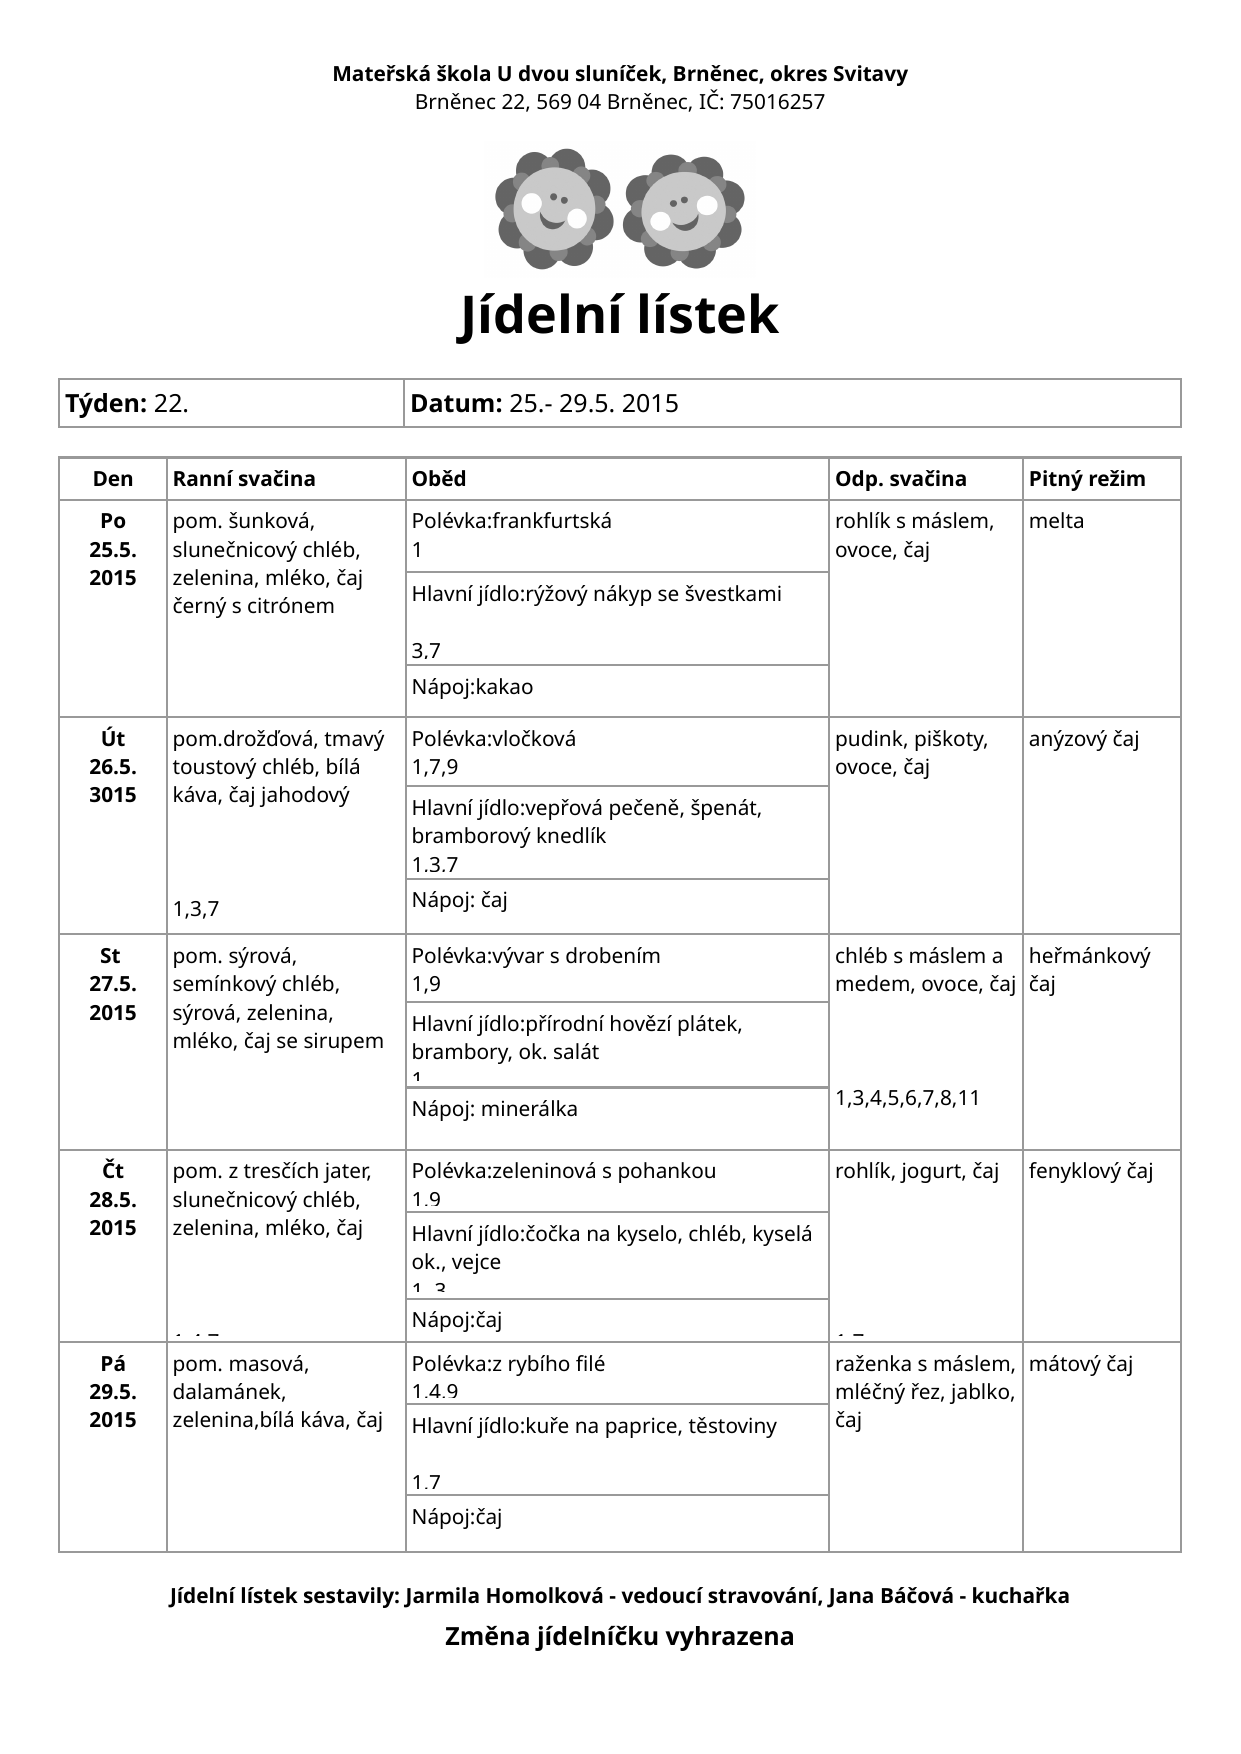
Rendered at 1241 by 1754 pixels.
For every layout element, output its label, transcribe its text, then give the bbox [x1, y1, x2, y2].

table_cell Nápoj:čaj [407, 1496, 828, 1551]
table_cell Nápoj:kakao [407, 666, 828, 716]
table_header Týden: 22. [60, 380, 403, 426]
table_header Ranní svačina [168, 459, 405, 498]
table_cell anýzový čaj [1024, 718, 1180, 933]
table_cell raženka s máslem, mléčný řez, jablko, čaj [830, 1343, 1022, 1551]
table_cell melta [1024, 501, 1180, 716]
table_header Oběd [407, 459, 828, 498]
table_cell Pá 29.5. 2015 [60, 1343, 166, 1551]
table_cell fenyklový čaj [1024, 1151, 1180, 1341]
table_cell Polévka:z rybího filé 1,4,9 [407, 1343, 828, 1403]
table_cell pom. šunková, slunečnicový chléb, zelenina, mléko, čaj černý s citrónem 1,3,5,6,7,8,11 [168, 501, 405, 716]
table_cell Polévka:frankfurtská 1 [407, 501, 828, 571]
table_header Den [60, 459, 166, 498]
table_cell pom. z tresčích jater, slunečnicový chléb, zelenina, mléko, čaj 1,4,7 [168, 1151, 405, 1341]
table_cell Polévka:vločková 1,7,9 [407, 718, 828, 785]
table_cell Hlavní jídlo:kuře na paprice, těstoviny 1,7 [407, 1405, 828, 1494]
table_cell Hlavní jídlo:vepřová pečeně, špenát, bramborový knedlík 1,3,7 [407, 787, 828, 877]
text Změna jídelníčku vyhrazena [59, 1618, 1181, 1652]
text Mateřská škola U dvou sluníček, Brněnec, okres Svitavy [59, 59, 1181, 87]
table_cell chléb s máslem a medem, ovoce, čaj 1,3,4,5,6,7,8,11 1,7 [830, 935, 1022, 1149]
table_cell rohlík s máslem, ovoce, čaj 1,7 [830, 501, 1022, 716]
table_header Odp. svačina [830, 459, 1022, 498]
text Brněnec 22, 569 04 Brněnec, IČ: 75016257 [59, 87, 1181, 116]
table_cell Hlavní jídlo:čočka na kyselo, chléb, kyselá ok., vejce 1 ,3 [407, 1213, 828, 1298]
table_cell Hlavní jídlo:rýžový nákyp se švestkami 3,7 [407, 573, 828, 664]
table_cell pom. sýrová, semínkový chléb, sýrová, zelenina, mléko, čaj se sirupem 1,3,5,7,8,9,11 [168, 935, 405, 1149]
table_cell Polévka:zeleninová s pohankou 1,9 [407, 1151, 828, 1211]
table_cell Hlavní jídlo:přírodní hovězí plátek, brambory, ok. salát 1 1,3,7 [407, 1003, 828, 1086]
table_cell pom. masová, dalamánek, zelenina,bílá káva, čaj [168, 1343, 405, 1551]
table_header Jídelní lístek [59, 136, 1181, 350]
text Jídelní lístek sestavily: Jarmila Homolková - vedoucí stravování, Jana Báčová - kuchařka [59, 1581, 1181, 1610]
table_header Pitný režim [1024, 459, 1180, 498]
table_cell Nápoj: minerálka [407, 1089, 828, 1149]
table_cell Út 26.5. 3015 [60, 718, 166, 933]
table_cell pom.drožďová, tmavý toustový chléb, bílá káva, čaj jahodový 1,3,7 [168, 718, 405, 933]
table_cell heřmánkový čaj [1024, 935, 1180, 1149]
table_header Datum: 25.- 29.5. 2015 [405, 380, 1180, 426]
table_cell rohlík, jogurt, čaj 1,7 1,7 [830, 1151, 1022, 1341]
table_cell Po 25.5. 2015 [60, 501, 166, 716]
table_cell Polévka:vývar s drobením 1,9 [407, 935, 828, 1001]
table_cell St 27.5. 2015 [60, 935, 166, 1149]
table_cell Čt 28.5. 2015 [60, 1151, 166, 1341]
table_cell Nápoj:čaj [407, 1300, 828, 1341]
table_cell mátový čaj [1024, 1343, 1180, 1551]
table_cell Nápoj: čaj [407, 880, 828, 933]
table_cell pudink, piškoty, ovoce, čaj 1,3,5,6,7,8,11 1,3,5,6,7,8,11 [830, 718, 1022, 933]
